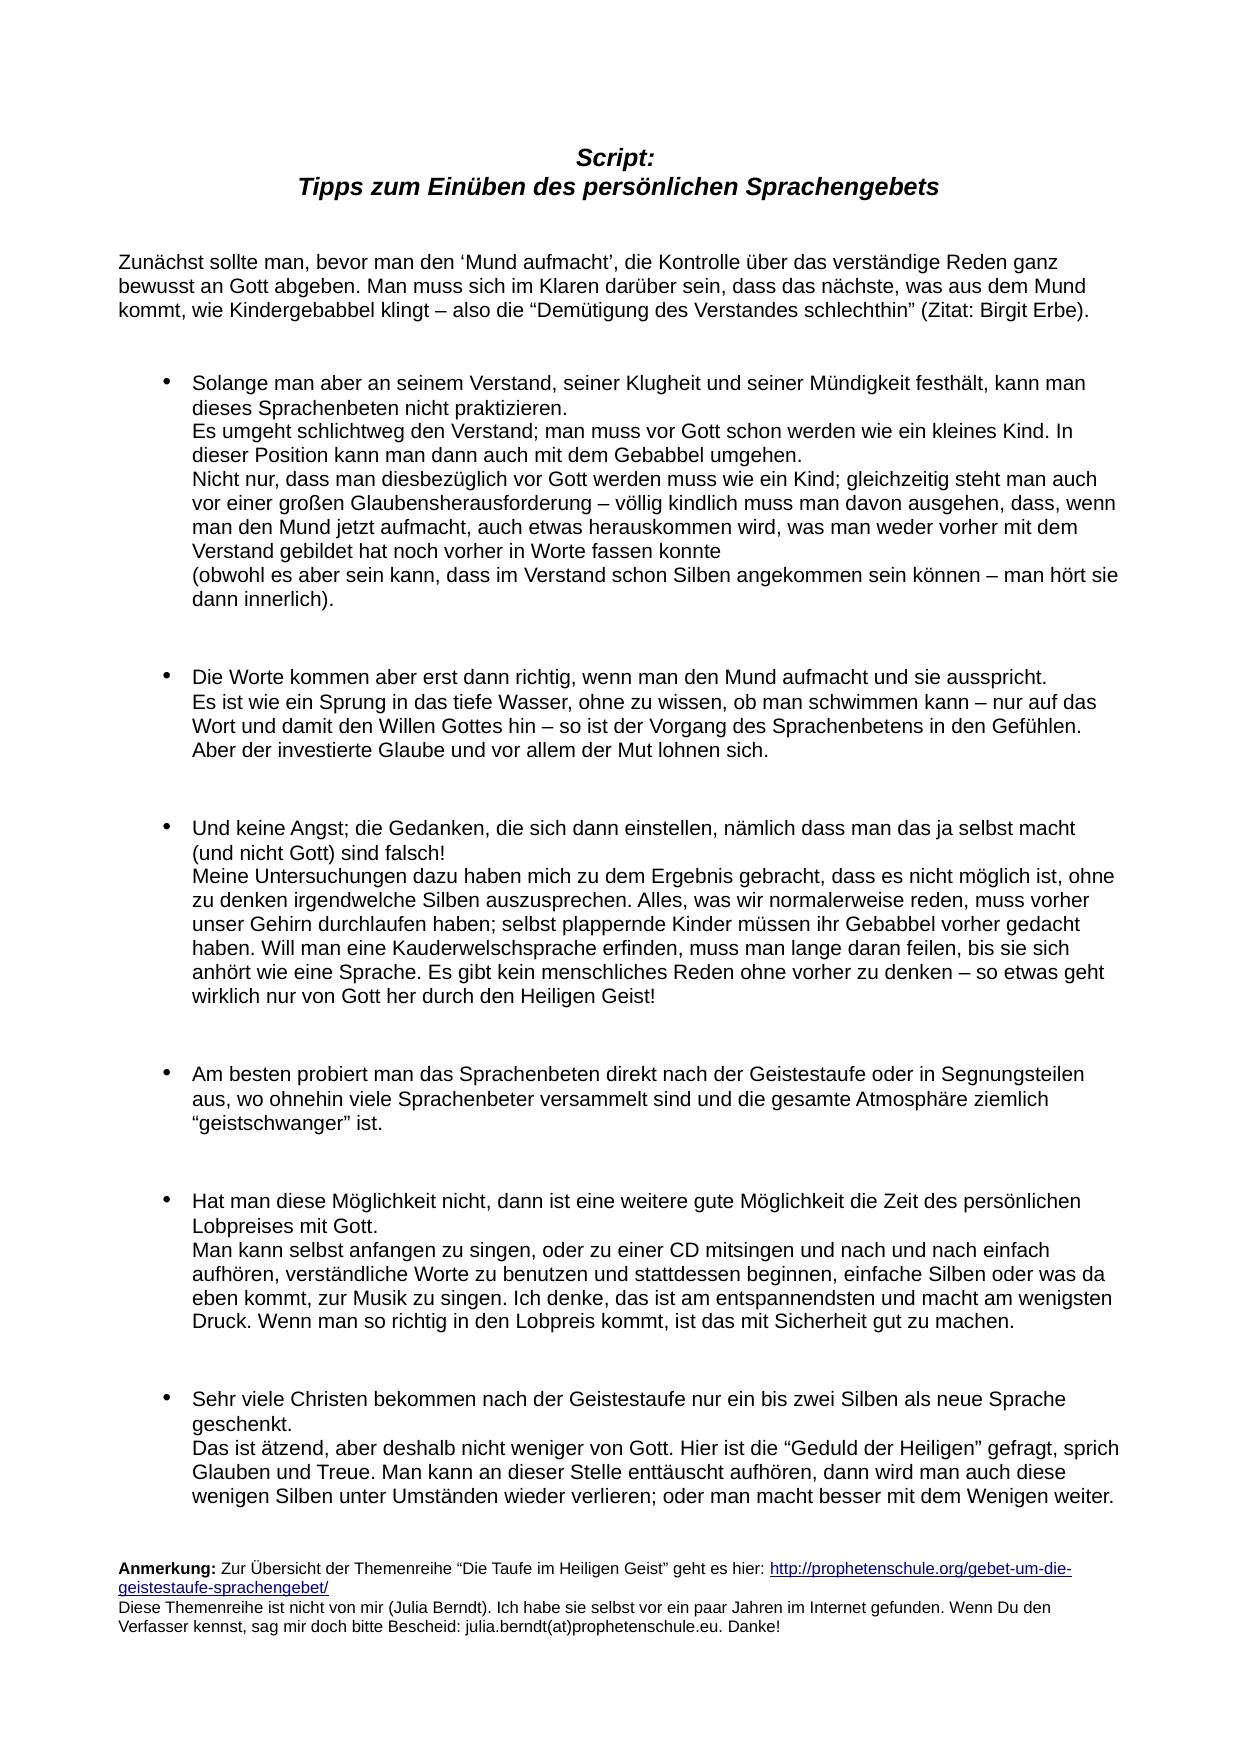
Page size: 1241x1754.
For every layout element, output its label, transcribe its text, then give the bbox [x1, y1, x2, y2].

list Die Worte kommen aber erst dann richtig, wenn man den Mund aufmacht und sie ausspricht. Es ist wie ein Sprung in das tiefe Wasser, ohne zu wissen, ob man schwimmen kann – nur auf das Wort und damit den Willen Gottes hin – so ist der Vorgang des Sprachenbetens in den Gefühlen. Aber der investierte Glaube und vor allem der Mut lohnen sich. [162, 665, 1122, 762]
list Am besten probiert man das Sprachenbeten direkt nach der Geistestaufe oder in Segnungsteilen aus, wo ohnehin viele Sprachenbeter versammelt sind und die gesamte Atmosphäre ziemlich “geistschwanger” ist. [162, 1062, 1122, 1135]
list Solange man aber an seinem Verstand, seiner Klugheit und seiner Mündigkeit festhält, kann man dieses Sprachenbeten nicht praktizieren. Es umgeht schlichtweg den Verstand; man muss vor Gott schon werden wie ein kleines Kind. In dieser Position kann man dann auch mit dem Gebabbel umgehen. Nicht nur, dass man diesbezüglich vor Gott werden muss wie ein Kind; gleichzeitig steht man auch vor einer großen Glaubensherausforderung – völlig kindlich muss man davon ausgehen, dass, wenn man den Mund jetzt aufmacht, auch etwas herauskommen wird, was man weder vorher mit dem Verstand gebildet hat noch vorher in Worte fassen konnte (obwohl es aber sein kann, dass im Verstand schon Silben angekommen sein können – man hört sie dann innerlich). [162, 370, 1122, 611]
list Und keine Angst; die Gedanken, die sich dann einstellen, nämlich dass man das ja selbst macht (und nicht Gott) sind falsch! Meine Untersuchungen dazu haben mich zu dem Ergebnis gebracht, dass es nicht möglich ist, ohne zu denken irgendwelche Silben auszusprechen. Alles, was wir normalerweise reden, muss vorher unser Gehirn durchlaufen haben; selbst plappernde Kinder müssen ihr Gebabbel vorher gedacht haben. Will man eine Kauderwelschsprache erfinden, muss man lange daran feilen, bis sie sich anhört wie eine Sprache. Es gibt kein menschliches Reden ohne vorher zu denken – so etwas geht wirklich nur von Gott her durch den Heiligen Geist! [162, 815, 1122, 1008]
list Sehr viele Christen bekommen nach der Geistestaufe nur ein bis zwei Silben als neue Sprache geschenkt. Das ist ätzend, aber deshalb nicht weniger von Gott. Hier ist die “Geduld der Heiligen” gefragt, sprich Glauben und Treue. Man kann an dieser Stelle enttäuscht aufhören, dann wird man auch diese wenigen Silben unter Umständen wieder verlieren; oder man macht besser mit dem Wenigen weiter. [162, 1387, 1122, 1508]
text Zunächst sollte man, bevor man den ‘Mund aufmacht’, die Kontrolle über das verständige Reden ganz bewusst an Gott abgeben. Man muss sich im Klaren darüber sein, dass das nächste, was aus dem Mund kommt, wie Kindergebabbel klingt – also die “Demütigung des Verstandes schlechthin” (Zitat: Birgit Erbe). [118, 249, 1122, 321]
subtitle Script: Tipps zum Einüben des persönlichen Sprachengebets [118, 143, 1122, 201]
list Hat man diese Möglichkeit nicht, dann ist eine weitere gute Möglichkeit die Zeit des persönlichen Lobpreises mit Gott. Man kann selbst anfangen zu singen, oder zu einer CD mitsingen und nach und nach einfach aufhören, verständliche Worte zu benutzen und stattdessen beginnen, einfache Silben oder was da eben kommt, zur Musik zu singen. Ich denke, das ist am entspannendsten und macht am wenigsten Druck. Wenn man so richtig in den Lobpreis kommt, ist das mit Sicherheit gut zu machen. [162, 1188, 1122, 1333]
